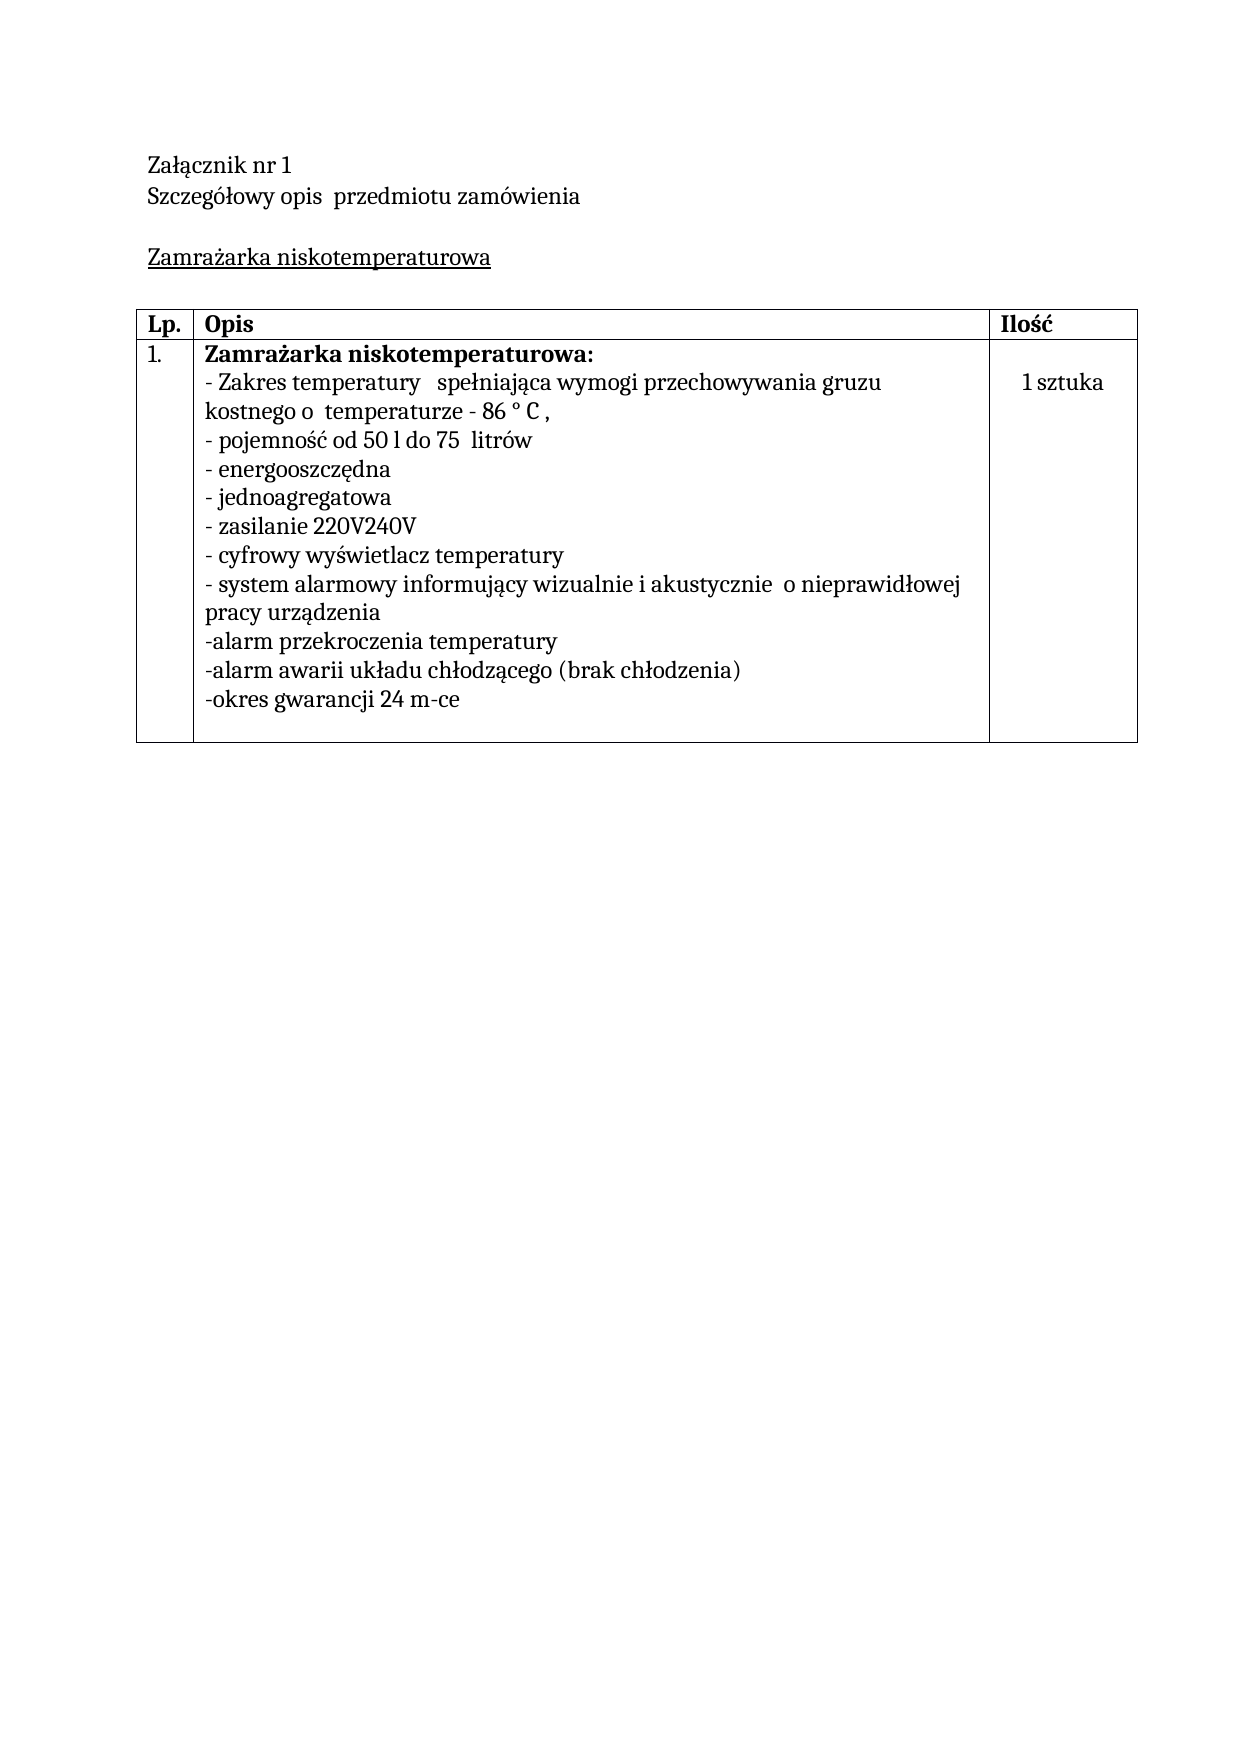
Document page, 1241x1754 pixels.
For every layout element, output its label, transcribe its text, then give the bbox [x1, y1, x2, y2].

table_cell 1 sztuka [990, 340, 1137, 742]
text Zamrażarka niskotemperaturowa [148, 243, 1093, 271]
text Załącznik nr 1 [148, 151, 1093, 179]
table_header Lp. [137, 310, 193, 338]
table_header Opis [194, 310, 989, 338]
text Szczegółowy opis przedmiotu zamówienia [148, 182, 1093, 211]
table_cell Zamrażarka niskotemperaturowa: - Zakres temperatury spełniająca wymogi przechowywania gruzu kostnego o temperaturze - 86 ° C , - pojemność od 50 l do 75 litrów - energooszczędna - jednoagregatowa - zasilanie 220V240V - cyfrowy wyświetlacz temperatury - system alarmowy informujący wizualnie i akustycznie o nieprawidłowej pracy urządzenia -alarm przekroczenia temperatury -alarm awarii układu chłodzącego (brak chłodzenia) -okres gwarancji 24 m-ce [194, 340, 989, 742]
table_cell 1. [137, 340, 193, 742]
table_header Ilość [990, 310, 1137, 338]
